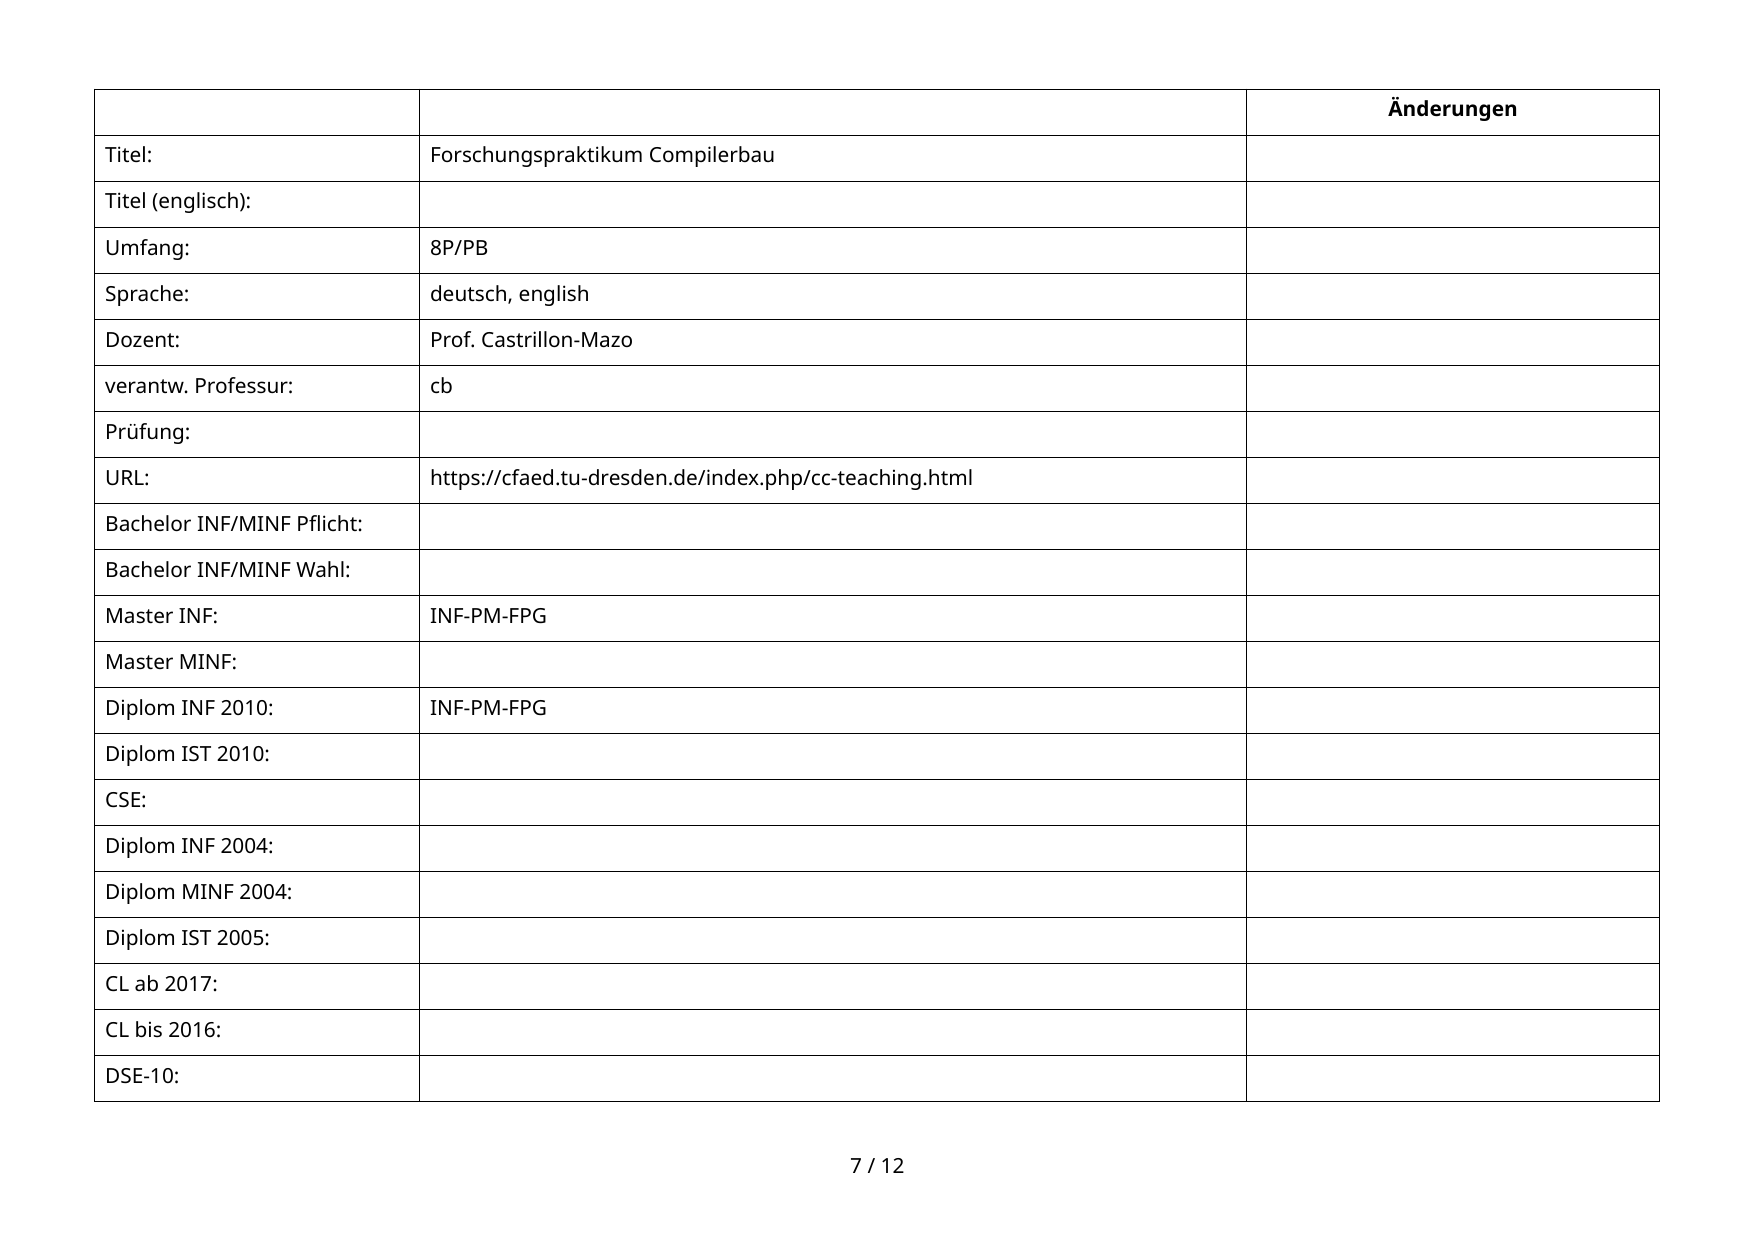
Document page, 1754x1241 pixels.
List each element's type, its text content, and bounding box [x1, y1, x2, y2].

table_cell [420, 964, 1246, 1009]
table_cell [1247, 320, 1659, 365]
table_cell CL ab 2017: [95, 964, 419, 1009]
table_cell [1247, 826, 1659, 871]
table_cell [1247, 780, 1659, 825]
table_cell [1247, 182, 1659, 227]
table_cell Forschungspraktikum Compilerbau [420, 136, 1246, 181]
table_header Änderungen [1247, 90, 1659, 134]
table_cell [420, 412, 1246, 457]
table_cell [1247, 504, 1659, 549]
table_cell [1247, 688, 1659, 733]
table_cell DSE-10: [95, 1056, 419, 1101]
table_cell 8P/PB [420, 228, 1246, 273]
table_cell [1247, 642, 1659, 687]
table_cell Titel: [95, 136, 419, 181]
table_cell [1247, 550, 1659, 595]
table_cell [1247, 1010, 1659, 1055]
table_cell [420, 872, 1246, 917]
table_cell Diplom INF 2004: [95, 826, 419, 871]
table_cell [420, 550, 1246, 595]
table_cell Prüfung: [95, 412, 419, 457]
table_cell [1247, 918, 1659, 963]
table_cell [1247, 274, 1659, 319]
table_cell [1247, 228, 1659, 273]
table_cell [420, 734, 1246, 779]
table_header [420, 90, 1246, 134]
table_cell [1247, 596, 1659, 641]
table_cell Diplom INF 2010: [95, 688, 419, 733]
table_cell URL: [95, 458, 419, 503]
table_cell Master MINF: [95, 642, 419, 687]
table_cell Diplom IST 2005: [95, 918, 419, 963]
table_cell Umfang: [95, 228, 419, 273]
table_cell [420, 1010, 1246, 1055]
table_cell [420, 918, 1246, 963]
table_cell [1247, 872, 1659, 917]
table_header [95, 90, 419, 134]
table_cell Sprache: [95, 274, 419, 319]
table_cell [1247, 136, 1659, 181]
table_cell verantw. Professur: [95, 366, 419, 411]
table_cell Bachelor INF/MINF Wahl: [95, 550, 419, 595]
table_cell [420, 780, 1246, 825]
table_cell Diplom MINF 2004: [95, 872, 419, 917]
table_cell cb [420, 366, 1246, 411]
table_cell [420, 1056, 1246, 1101]
table_cell CL bis 2016: [95, 1010, 419, 1055]
table_cell [1247, 458, 1659, 503]
table_cell deutsch, english [420, 274, 1246, 319]
table_cell Prof. Castrillon-Mazo [420, 320, 1246, 365]
table_cell https://cfaed.tu-dresden.de/index.php/cc-teaching.html [420, 458, 1246, 503]
table_cell [1247, 366, 1659, 411]
table_cell INF-PM-FPG [420, 688, 1246, 733]
table_cell [420, 642, 1246, 687]
table_cell [1247, 412, 1659, 457]
table_cell Diplom IST 2010: [95, 734, 419, 779]
table_cell [420, 182, 1246, 227]
table_cell [420, 826, 1246, 871]
table_cell CSE: [95, 780, 419, 825]
table_cell INF-PM-FPG [420, 596, 1246, 641]
table_cell Master INF: [95, 596, 419, 641]
table_cell [1247, 734, 1659, 779]
table_cell Bachelor INF/MINF Pflicht: [95, 504, 419, 549]
table_cell [420, 504, 1246, 549]
table_cell Titel (englisch): [95, 182, 419, 227]
table_cell [1247, 964, 1659, 1009]
table_cell [1247, 1056, 1659, 1101]
table_cell Dozent: [95, 320, 419, 365]
